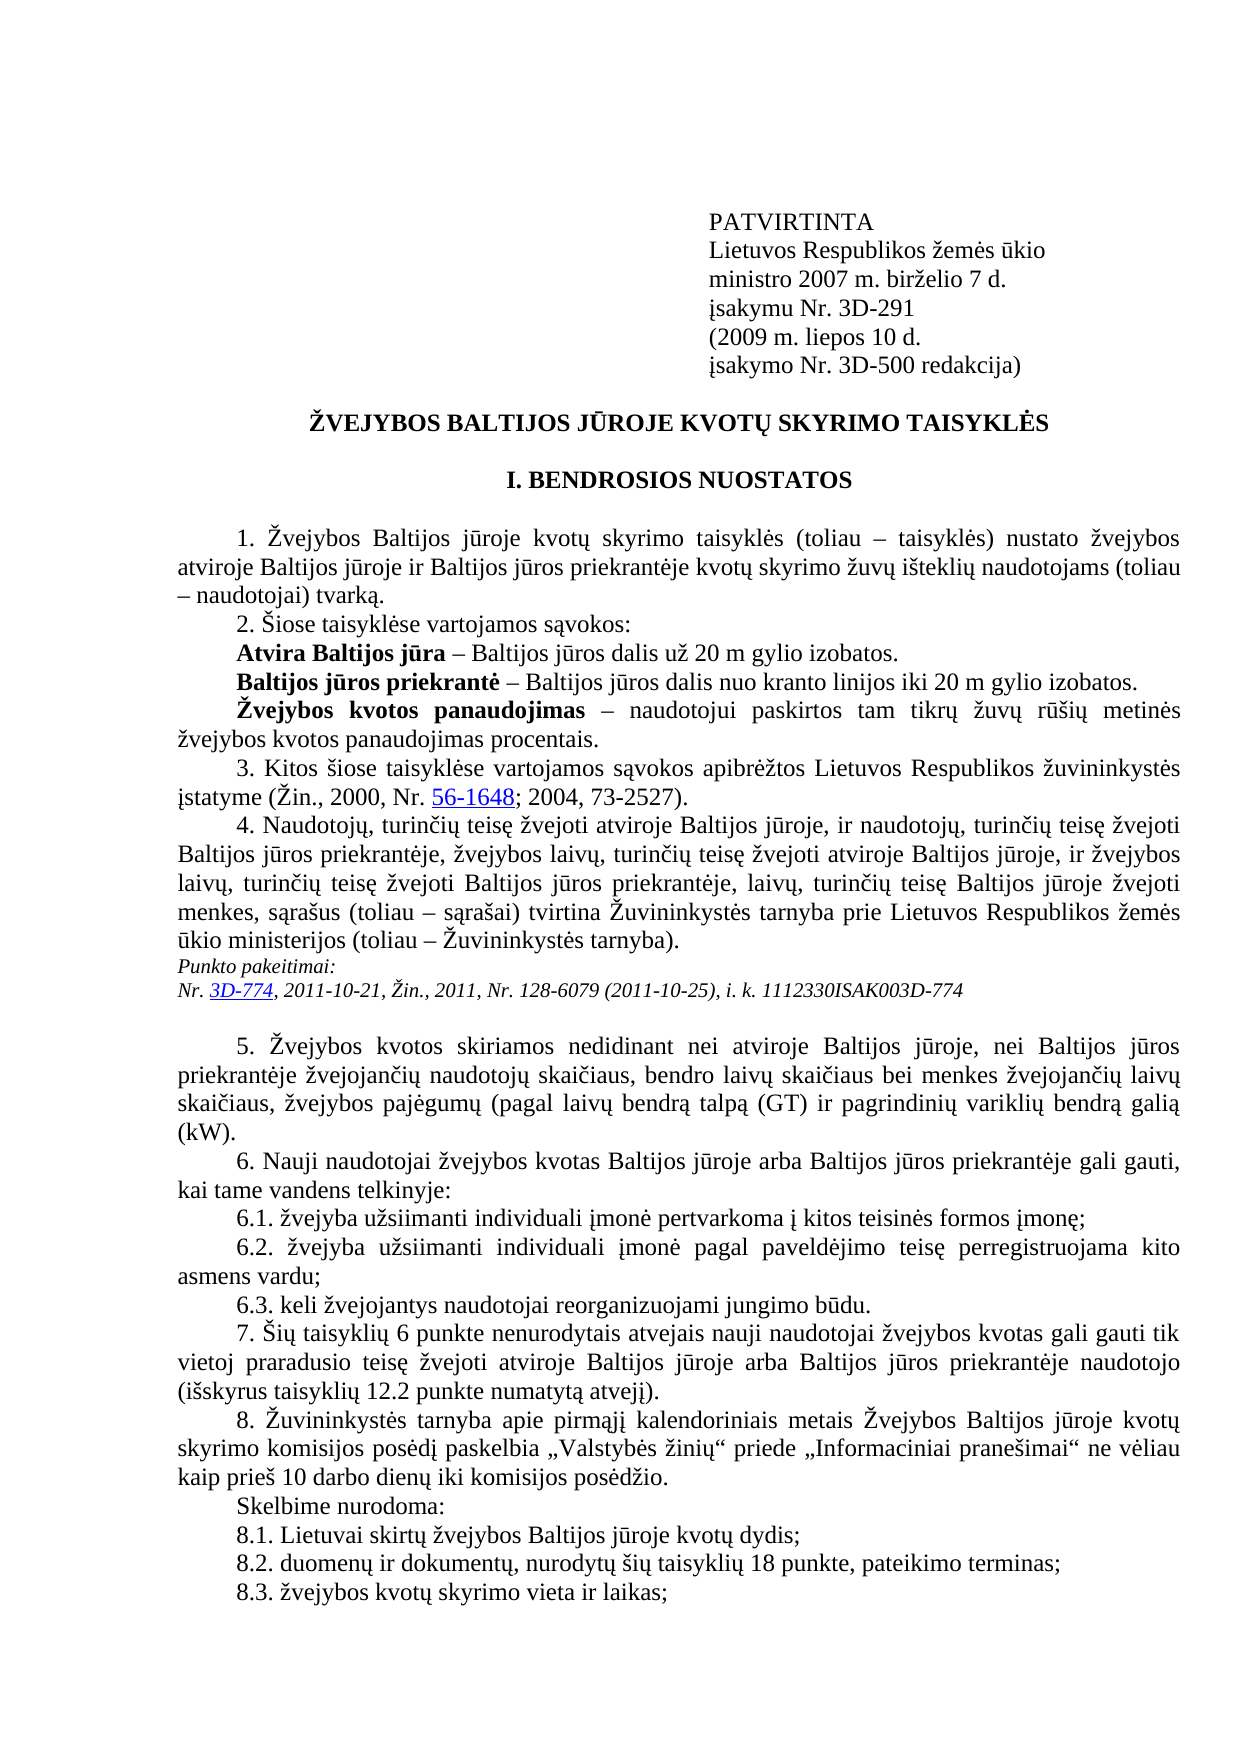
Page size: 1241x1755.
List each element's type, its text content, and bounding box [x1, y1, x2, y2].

text 6. Nauji naudotojai žvejybos kvotas Baltijos jūroje arba Baltijos jūros priekrantėje gali gauti, kai tame vandens telkinyje: [177, 1146, 1181, 1203]
text Žvejybos kvotos panaudojimas – naudotojui paskirtos tam tikrų žuvų rūšių metinės žvejybos kvotos panaudojimas procentais. [177, 695, 1181, 753]
text 7. Šių taisyklių 6 punkte nenurodytais atvejais nauji naudotojai žvejybos kvotas gali gauti tik vietoj praradusio teisę žvejoti atviroje Baltijos jūroje arba Baltijos jūros priekrantėje naudotojo (išskyrus taisyklių 12.2 punkte numatytą atvejį). [177, 1318, 1181, 1405]
text 8. Žuvininkystės tarnyba apie pirmąjį kalendoriniais metais Žvejybos Baltijos jūroje kvotų skyrimo komisijos posėdį paskelbia „Valstybės žinių“ priede „Informaciniai pranešimai“ ne vėliau kaip prieš 10 darbo dienų iki komisijos posėdžio. [177, 1405, 1181, 1491]
text ŽVEJYBOS BALTIJOS JŪROJE KVOTŲ SKYRIMO TAISYKLĖS [177, 408, 1181, 437]
text 8.3. žvejybos kvotų skyrimo vieta ir laikas; [177, 1577, 1181, 1606]
text 1. Žvejybos Baltijos jūroje kvotų skyrimo taisyklės (toliau – taisyklės) nustato žvejybos atviroje Baltijos jūroje ir Baltijos jūros priekrantėje kvotų skyrimo žuvų išteklių naudotojams (toliau – naudotojai) tvarką. [177, 523, 1181, 609]
text 8.1. Lietuvai skirtų žvejybos Baltijos jūroje kvotų dydis; [177, 1520, 1181, 1548]
text Nr. 3D-774, 2011-10-21, Žin., 2011, Nr. 128-6079 (2011-10-25), i. k. 1112330ISAK003D-774 [177, 978, 1181, 1002]
text (2009 m. liepos 10 d. [177, 322, 1181, 350]
text PATVIRTINTA [177, 207, 1181, 235]
text 8.2. duomenų ir dokumentų, nurodytų šių taisyklių 18 punkte, pateikimo terminas; [177, 1548, 1181, 1577]
text Lietuvos Respublikos žemės ūkio [177, 235, 1181, 264]
text 2. Šiose taisyklėse vartojamos sąvokos: [177, 609, 1181, 638]
text 4. Naudotojų, turinčių teisę žvejoti atviroje Baltijos jūroje, ir naudotojų, turinčių teisę žvejoti Baltijos jūros priekrantėje, žvejybos laivų, turinčių teisę žvejoti atviroje Baltijos jūroje, ir žvejybos laivų, turinčių teisę žvejoti Baltijos jūros priekrantėje, laivų, turinčių teisę Baltijos jūroje žvejoti menkes, sąrašus (toliau – sąrašai) tvirtina Žuvininkystės tarnyba prie Lietuvos Respublikos žemės ūkio ministerijos (toliau – Žuvininkystės tarnyba). [177, 810, 1181, 954]
text įsakymo Nr. 3D-500 redakcija) [177, 350, 1181, 379]
text I. BENDROSIOS NUOSTATOS [177, 465, 1181, 494]
text 6.1. žvejyba užsiimanti individuali įmonė pertvarkoma į kitos teisinės formos įmonę; [177, 1203, 1181, 1232]
text 6.2. žvejyba užsiimanti individuali įmonė pagal paveldėjimo teisę perregistruojama kito asmens vardu; [177, 1232, 1181, 1290]
text Atvira Baltijos jūra – Baltijos jūros dalis už 20 m gylio izobatos. [177, 638, 1181, 667]
text 6.3. keli žvejojantys naudotojai reorganizuojami jungimo būdu. [177, 1290, 1181, 1318]
text Punkto pakeitimai: [177, 954, 1181, 978]
text 5. Žvejybos kvotos skiriamos nedidinant nei atviroje Baltijos jūroje, nei Baltijos jūros priekrantėje žvejojančių naudotojų skaičiaus, bendro laivų skaičiaus bei menkes žvejojančių laivų skaičiaus, žvejybos pajėgumų (pagal laivų bendrą talpą (GT) ir pagrindinių variklių bendrą galią (kW). [177, 1031, 1181, 1146]
text ministro 2007 m. birželio 7 d. [177, 264, 1181, 293]
text Baltijos jūros priekrantė – Baltijos jūros dalis nuo kranto linijos iki 20 m gylio izobatos. [177, 667, 1181, 695]
text 3. Kitos šiose taisyklėse vartojamos sąvokos apibrėžtos Lietuvos Respublikos žuvininkystės įstatyme (Žin., 2000, Nr. 56-1648; 2004, 73-2527). [177, 753, 1181, 810]
text Skelbime nurodoma: [177, 1491, 1181, 1520]
text įsakymu Nr. 3D-291 [177, 293, 1181, 322]
